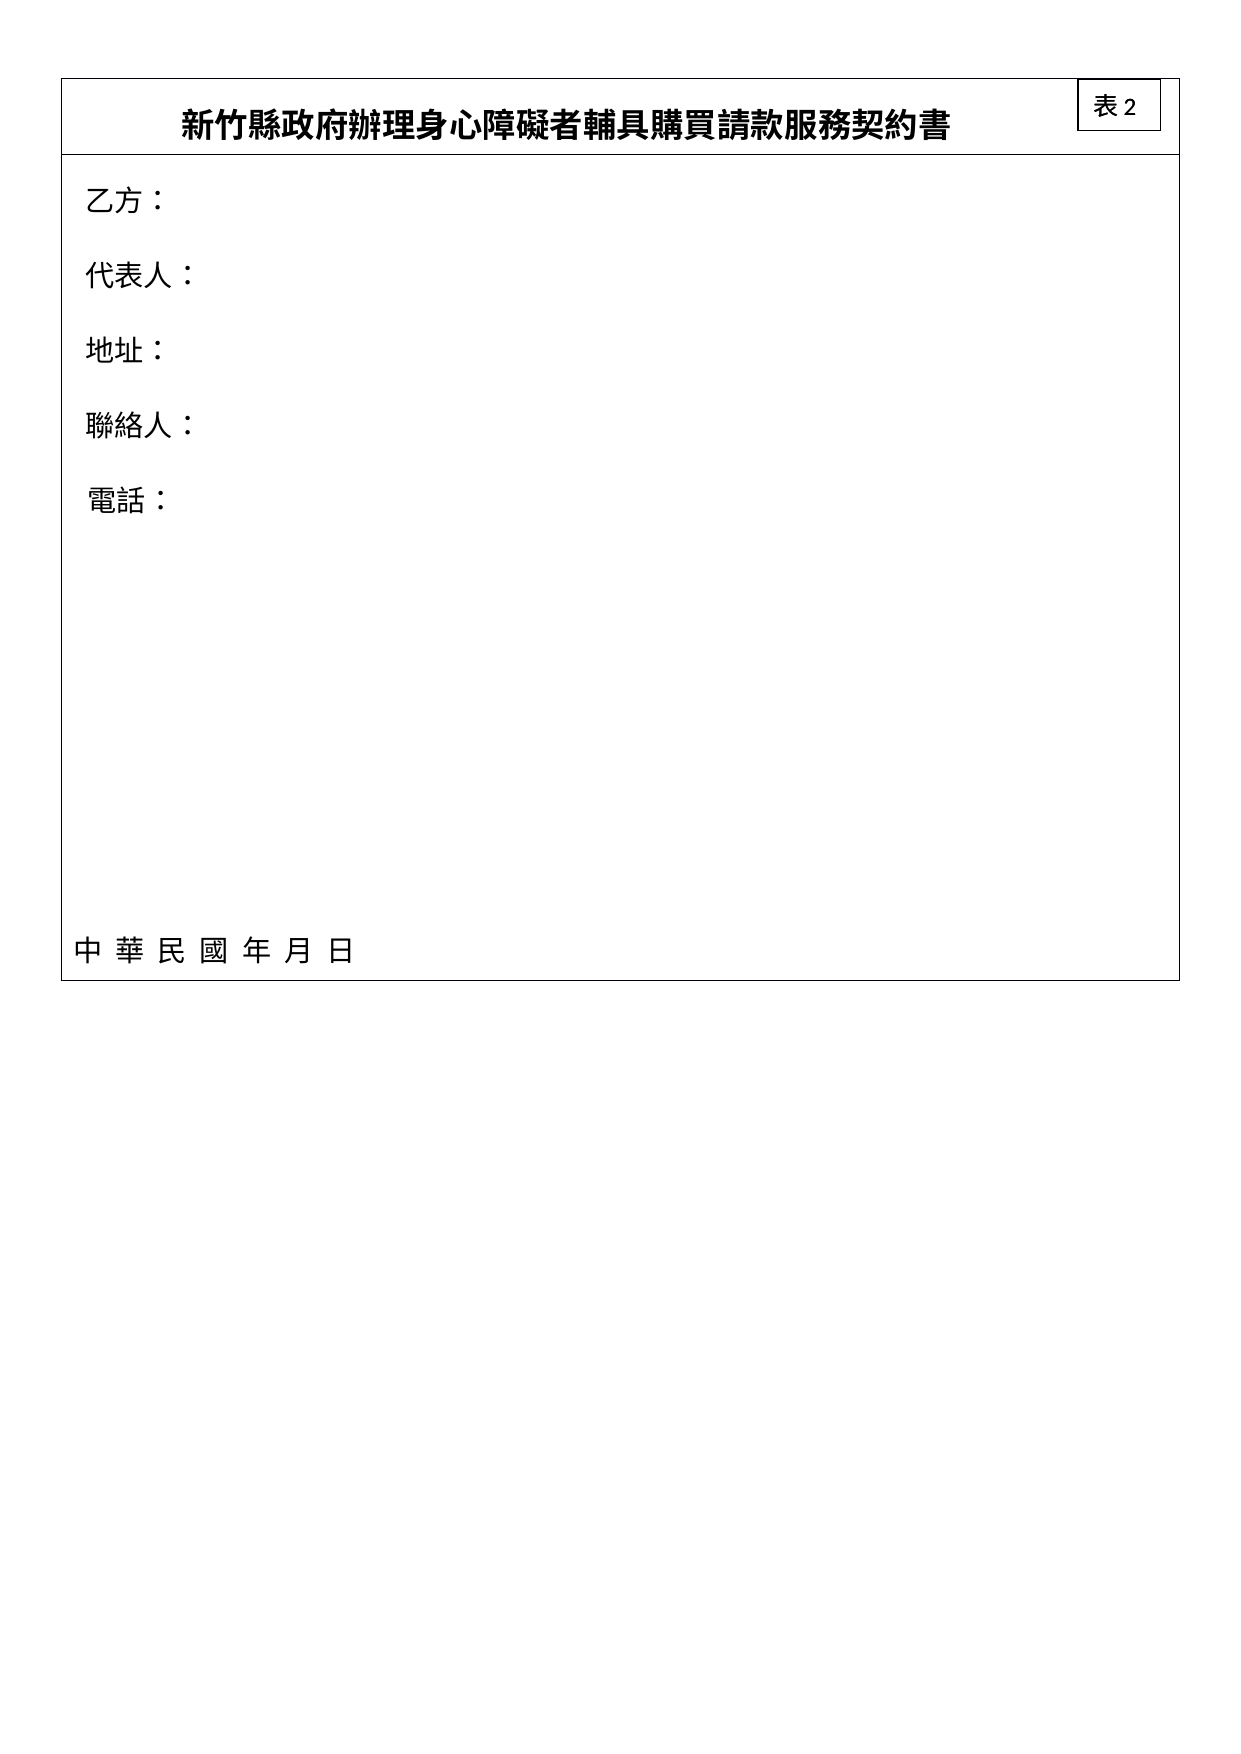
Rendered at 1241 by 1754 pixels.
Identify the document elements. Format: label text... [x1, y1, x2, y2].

table_cell 乙方： 代表人： 地址： 聯絡人： 電話： 中 華 民 國 年 月 日 [62, 155, 1179, 980]
table_header 新竹縣政府辦理身心障礙者輔具購買請款服務契約書 [62, 79, 1179, 154]
